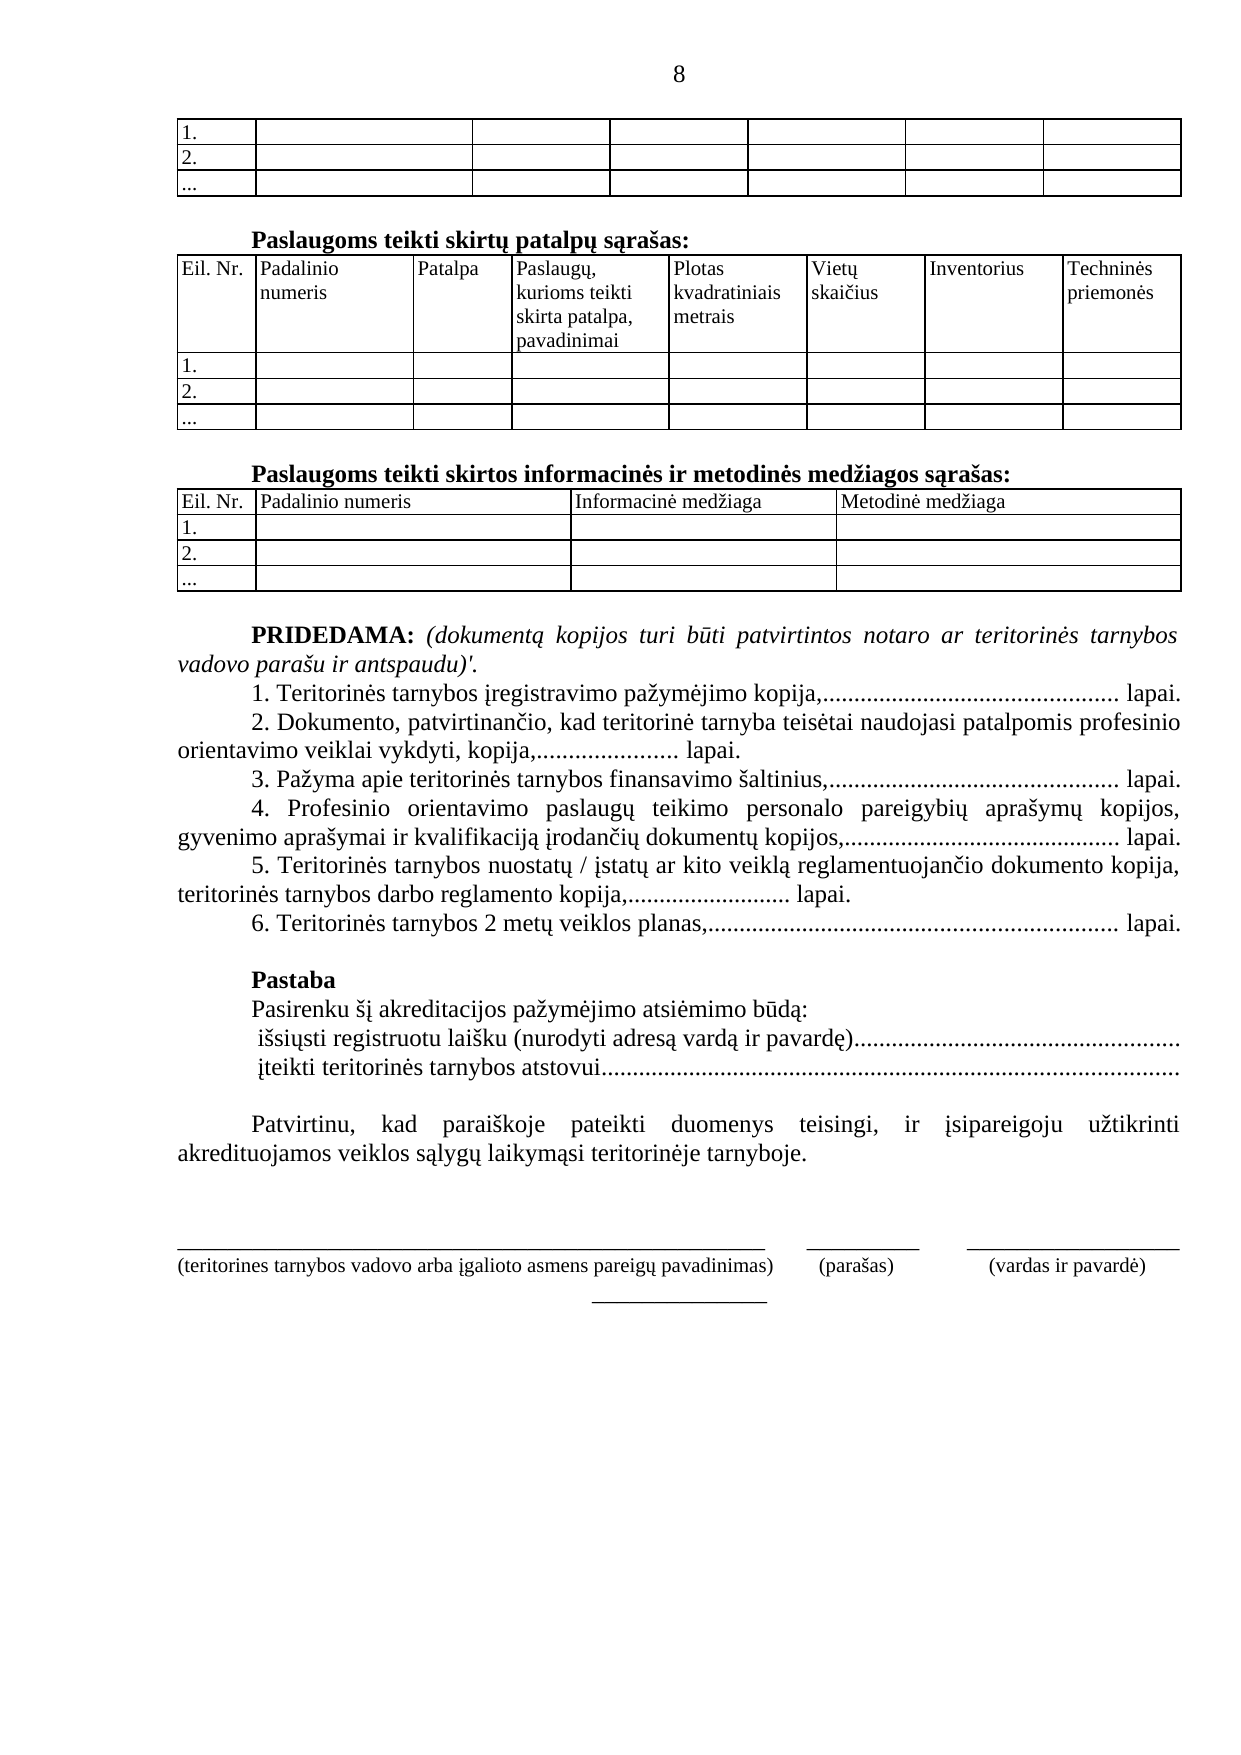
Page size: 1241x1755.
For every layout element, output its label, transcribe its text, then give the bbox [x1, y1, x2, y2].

text 6. Teritorinės tarnybos 2 metų veiklos planas, lapai. [177, 908, 1181, 937]
table_cell [901, 120, 905, 144]
text ⁪ išsiųsti registruotu laišku (nurodyti adresą vardą ir pavardę) [177, 1023, 1181, 1052]
text 4. Profesinio orientavimo paslaugų teikimo personalo pareigybių aprašymų kopijos, gyvenimo aprašymai ir kvalifikaciją įrodančių dokumentų kopijos, lapai. [177, 793, 1181, 851]
table_cell [901, 145, 905, 169]
table_cell [901, 171, 905, 195]
table_cell [837, 515, 841, 539]
table_header Patalpa [414, 256, 511, 352]
text ⁪ įteikti teritorinės tarnybos atstovui [177, 1052, 1181, 1081]
text 1. Teritorinės tarnybos įregistravimo pažymėjimo kopija, lapai. [177, 678, 1181, 707]
table_header Inventorius [926, 256, 1062, 352]
text 5. Teritorinės tarnybos nuostatų / įstatų ar kito veiklą reglamentuojančio dokumento kopija, teritorinės tarnybos darbo reglamento kopija,.......................... lapai. [177, 851, 1181, 908]
text 2. Dokumento, patvirtinančio, kad teritorinė tarnyba teisėtai naudojasi patalpomis profesinio orientavimo veiklai vykdyti, kopija, lapai. [177, 707, 1181, 764]
text Pasirenku šį akreditacijos pažymėjimo atsiėmimo būdą: [177, 994, 1181, 1023]
table_cell [409, 353, 413, 377]
table_header Eil. Nr. [178, 256, 255, 352]
table_cell [832, 566, 836, 590]
text (teritorines tarnybos vadovo arba įgalioto asmens pareigų pavadinimas) (parašas) (vardas ir pavardė) [177, 1253, 1181, 1277]
table_cell [468, 145, 472, 169]
table_cell [468, 171, 472, 195]
table_cell [468, 120, 472, 144]
table_header Plotas kvadratiniais metrais [670, 256, 806, 352]
text Patvirtinu, kad paraiškoje pateikti duomenys teisingi, ir įsipareigoju užtikrinti akredituojamos veiklos sąlygų laikymąsi teritorinėje tarnyboje. [177, 1109, 1181, 1167]
table_cell [832, 541, 836, 565]
table_cell [837, 566, 841, 590]
text _______________________________________________ _________ _________________ [177, 1224, 1181, 1253]
table_header Padalinio numeris [257, 256, 413, 352]
table_cell [1039, 120, 1043, 144]
text Paslaugoms teikti skirtų patalpų sąrašas: [177, 225, 1181, 254]
text Pastaba [177, 966, 1181, 994]
table_cell [409, 405, 413, 429]
table_cell [1039, 171, 1043, 195]
table_header Techninės priemonės [1064, 256, 1180, 352]
table_cell [832, 515, 836, 539]
table_header Vietų skaičius [808, 256, 924, 352]
table_cell [837, 541, 841, 565]
table_cell [1039, 145, 1043, 169]
text PRIDEDAMA: (dokumentą kopijos turi būti patvirtintos notaro ar teritorinės tarnybos vadovo parašu ir antspaudu)'. [177, 621, 1181, 678]
table_cell [409, 379, 413, 403]
text ______________ [177, 1277, 1181, 1306]
text 3. Pažyma apie teritorinės tarnybos finansavimo šaltinius, lapai. [177, 764, 1181, 793]
text Paslaugoms teikti skirtos informacinės ir metodinės medžiagos sąrašas: [177, 459, 1181, 488]
